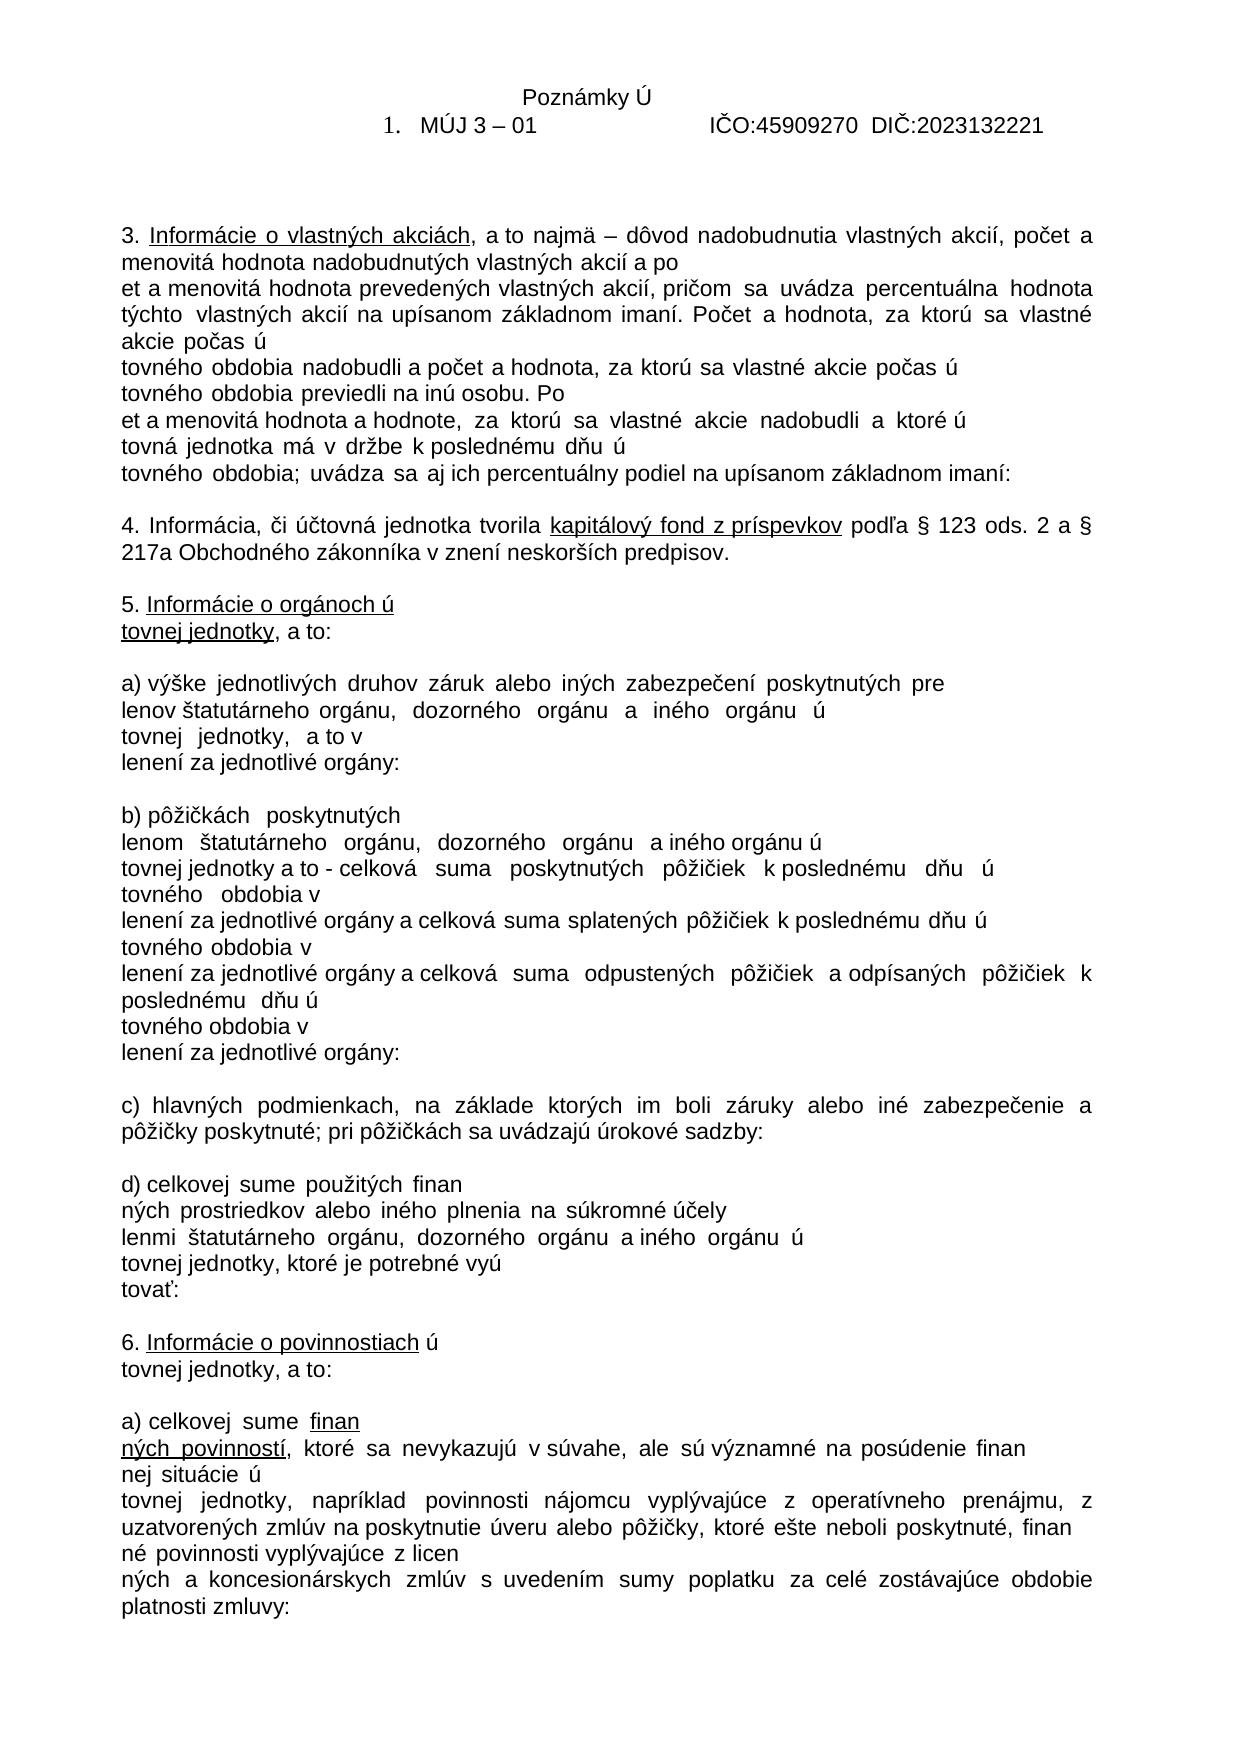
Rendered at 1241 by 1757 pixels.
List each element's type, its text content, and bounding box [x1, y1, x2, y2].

text tovného obdobia nadobudli a počet a hodnota, za ktorú sa vlastné akcie počas ú [121, 354, 1093, 380]
text tovnej jednotky, a to: [121, 618, 1093, 644]
text tovná jednotka má v držbe k poslednému dňu ú [121, 433, 1093, 459]
text tovať: [121, 1276, 1093, 1303]
text 3. Informácie o vlastných akciách, a to najmä – dôvod nadobudnutia vlastných akcií, počet a menovitá hodnota nadobudnutých vlastných akcií a po [121, 222, 1093, 275]
text tovného obdobia; uvádza sa aj ich percentuálny podiel na upísanom základnom imaní: [121, 459, 1093, 486]
text ných prostriedkov alebo iného plnenia na súkromné účely [121, 1197, 1093, 1224]
text b) pôžičkách poskytnutých [121, 802, 1093, 828]
text tovnej jednotky a to - celková suma poskytnutých pôžičiek k poslednému dňu ú [121, 855, 1093, 881]
text lenení za jednotlivé orgány: [121, 749, 1093, 776]
text tovného obdobia v [121, 881, 1093, 907]
text tovného obdobia v [121, 1013, 1093, 1039]
text c) hlavných podmienkach, na základe ktorých im boli záruky alebo iné zabezpečenie a pôžičky poskytnuté; pri pôžičkách sa uvádzajú úrokové sadzby: [121, 1092, 1093, 1145]
text et a menovitá hodnota prevedených vlastných akcií, pričom sa uvádza percentuálna hodnota týchto vlastných akcií na upísanom základnom imaní. Počet a hodnota, za ktorú sa vlastné akcie počas ú [121, 275, 1093, 354]
text a) celkovej sume finan [121, 1408, 1093, 1434]
text lenení za jednotlivé orgány a celková suma odpustených pôžičiek a odpísaných pôžičiek k poslednému dňu ú [121, 960, 1093, 1013]
text tovnej jednotky, a to v [121, 723, 1093, 749]
text 6. Informácie o povinnostiach ú [121, 1329, 1093, 1356]
text ných a koncesionárskych zmlúv s uvedením sumy poplatku za celé zostávajúce obdobie platnosti zmluvy: [121, 1566, 1093, 1619]
text lenom štatutárneho orgánu, dozorného orgánu a iného orgánu ú [121, 828, 1093, 855]
text 4. Informácia, či účtovná jednotka tvorila kapitálový fond z príspevkov podľa § 123 ods. 2 a § 217a Obchodného zákonníka v znení neskorších predpisov. [121, 512, 1093, 565]
text tovnej jednotky, a to: [121, 1356, 1093, 1382]
text né povinnosti vyplývajúce z licen [121, 1540, 1093, 1566]
text ných povinností, ktoré sa nevykazujú v súvahe, ale sú významné na posúdenie finan [121, 1434, 1093, 1461]
text 5. Informácie o orgánoch ú [121, 591, 1093, 618]
text tovnej jednotky, napríklad povinnosti nájomcu vyplývajúce z operatívneho prenájmu, z uzatvorených zmlúv na poskytnutie úveru alebo pôžičky, ktoré ešte neboli poskytnuté, finan [121, 1487, 1093, 1540]
text a) výške jednotlivých druhov záruk alebo iných zabezpečení poskytnutých pre [121, 670, 1093, 697]
text lenov štatutárneho orgánu, dozorného orgánu a iného orgánu ú [121, 697, 1093, 723]
text d) celkovej sume použitých finan [121, 1171, 1093, 1197]
text tovného obdobia previedli na inú osobu. Po [121, 380, 1093, 407]
text et a menovitá hodnota a hodnote, za ktorú sa vlastné akcie nadobudli a ktoré ú [121, 407, 1093, 433]
text lenmi štatutárneho orgánu, dozorného orgánu a iného orgánu ú [121, 1224, 1093, 1250]
text lenení za jednotlivé orgány: [121, 1039, 1093, 1066]
text tovného obdobia v [121, 934, 1093, 960]
text nej situácie ú [121, 1461, 1093, 1487]
text tovnej jednotky, ktoré je potrebné vyú [121, 1250, 1093, 1276]
text lenení za jednotlivé orgány a celková suma splatených pôžičiek k poslednému dňu ú [121, 907, 1093, 934]
